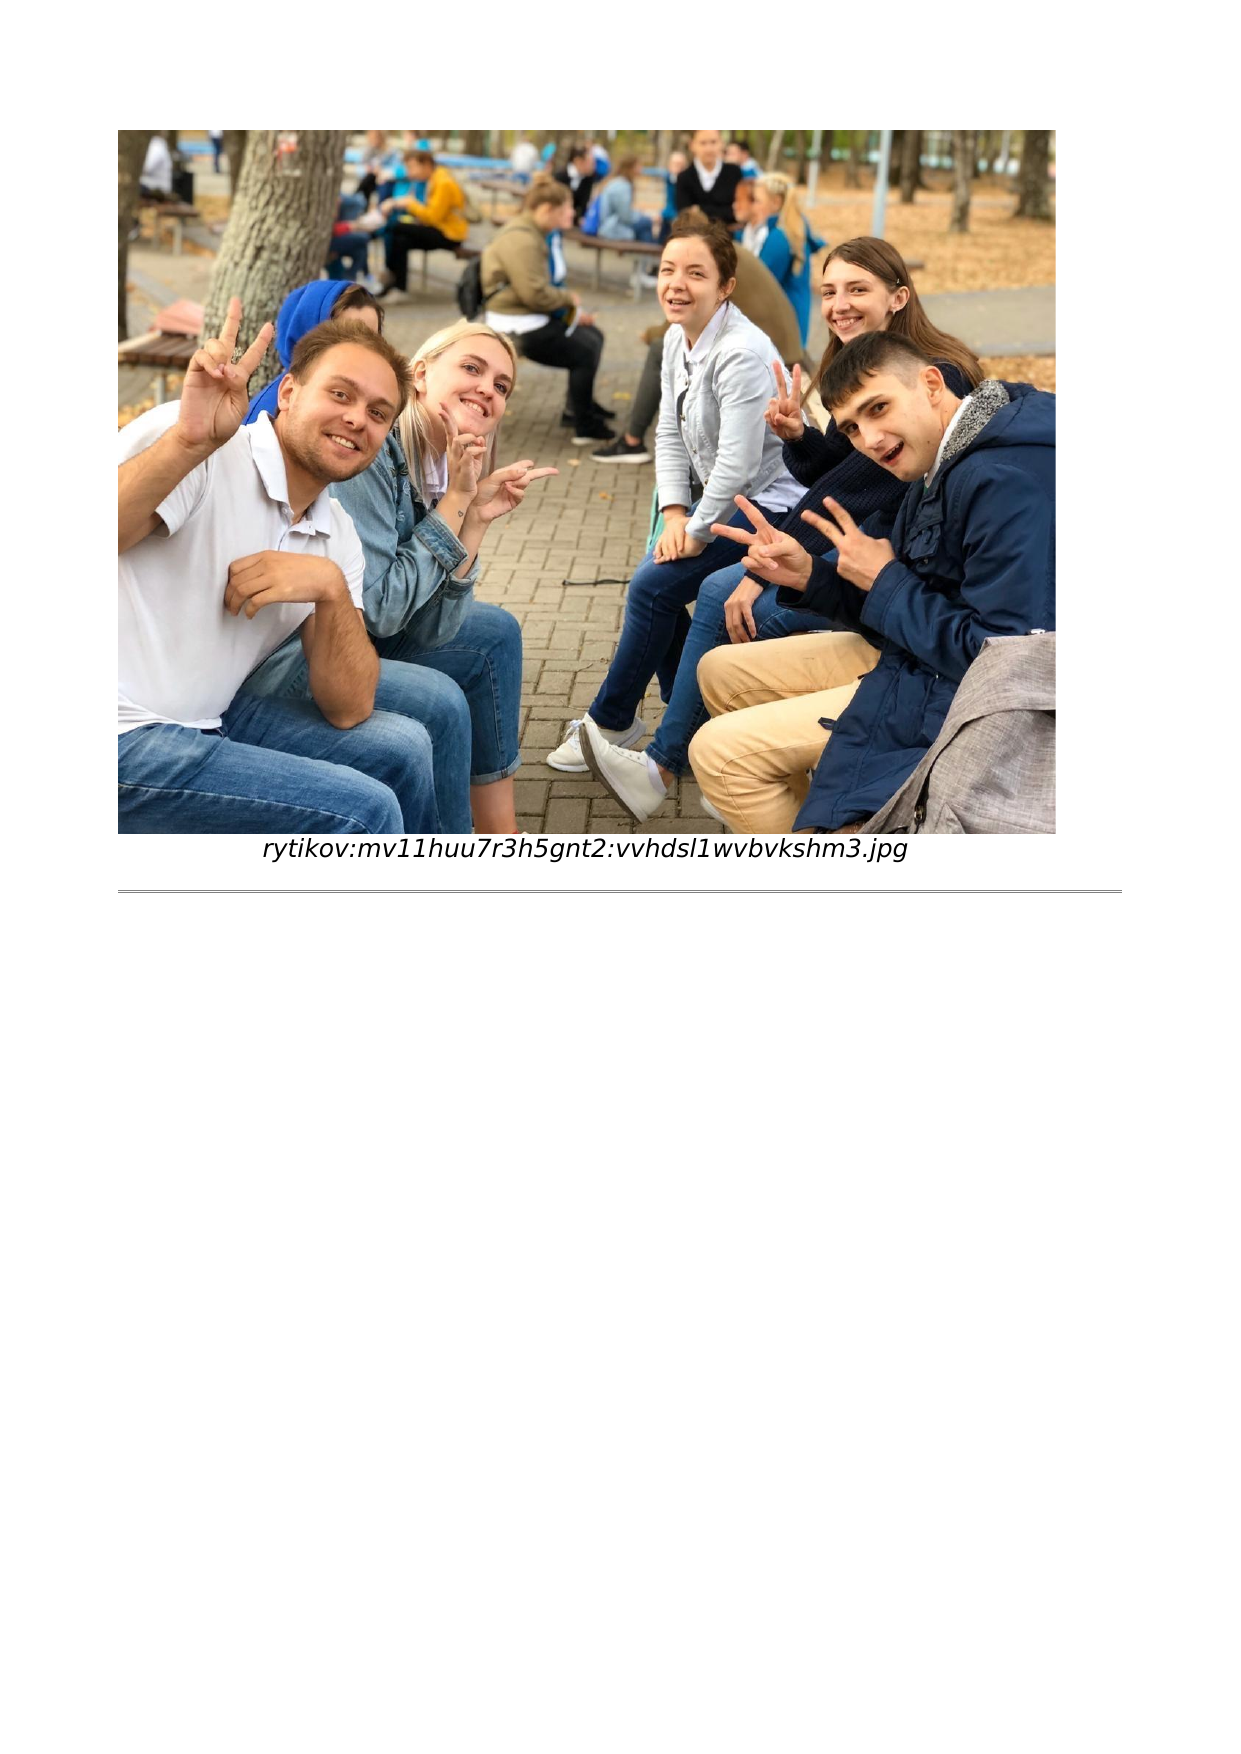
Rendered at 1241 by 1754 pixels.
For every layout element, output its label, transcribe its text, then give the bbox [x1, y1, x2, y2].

text rytikov:mv11huu7r3h5gnt2:vvhdsl1wvbvkshm3.jpg [118, 834, 1056, 863]
picture [118, 130, 1056, 834]
